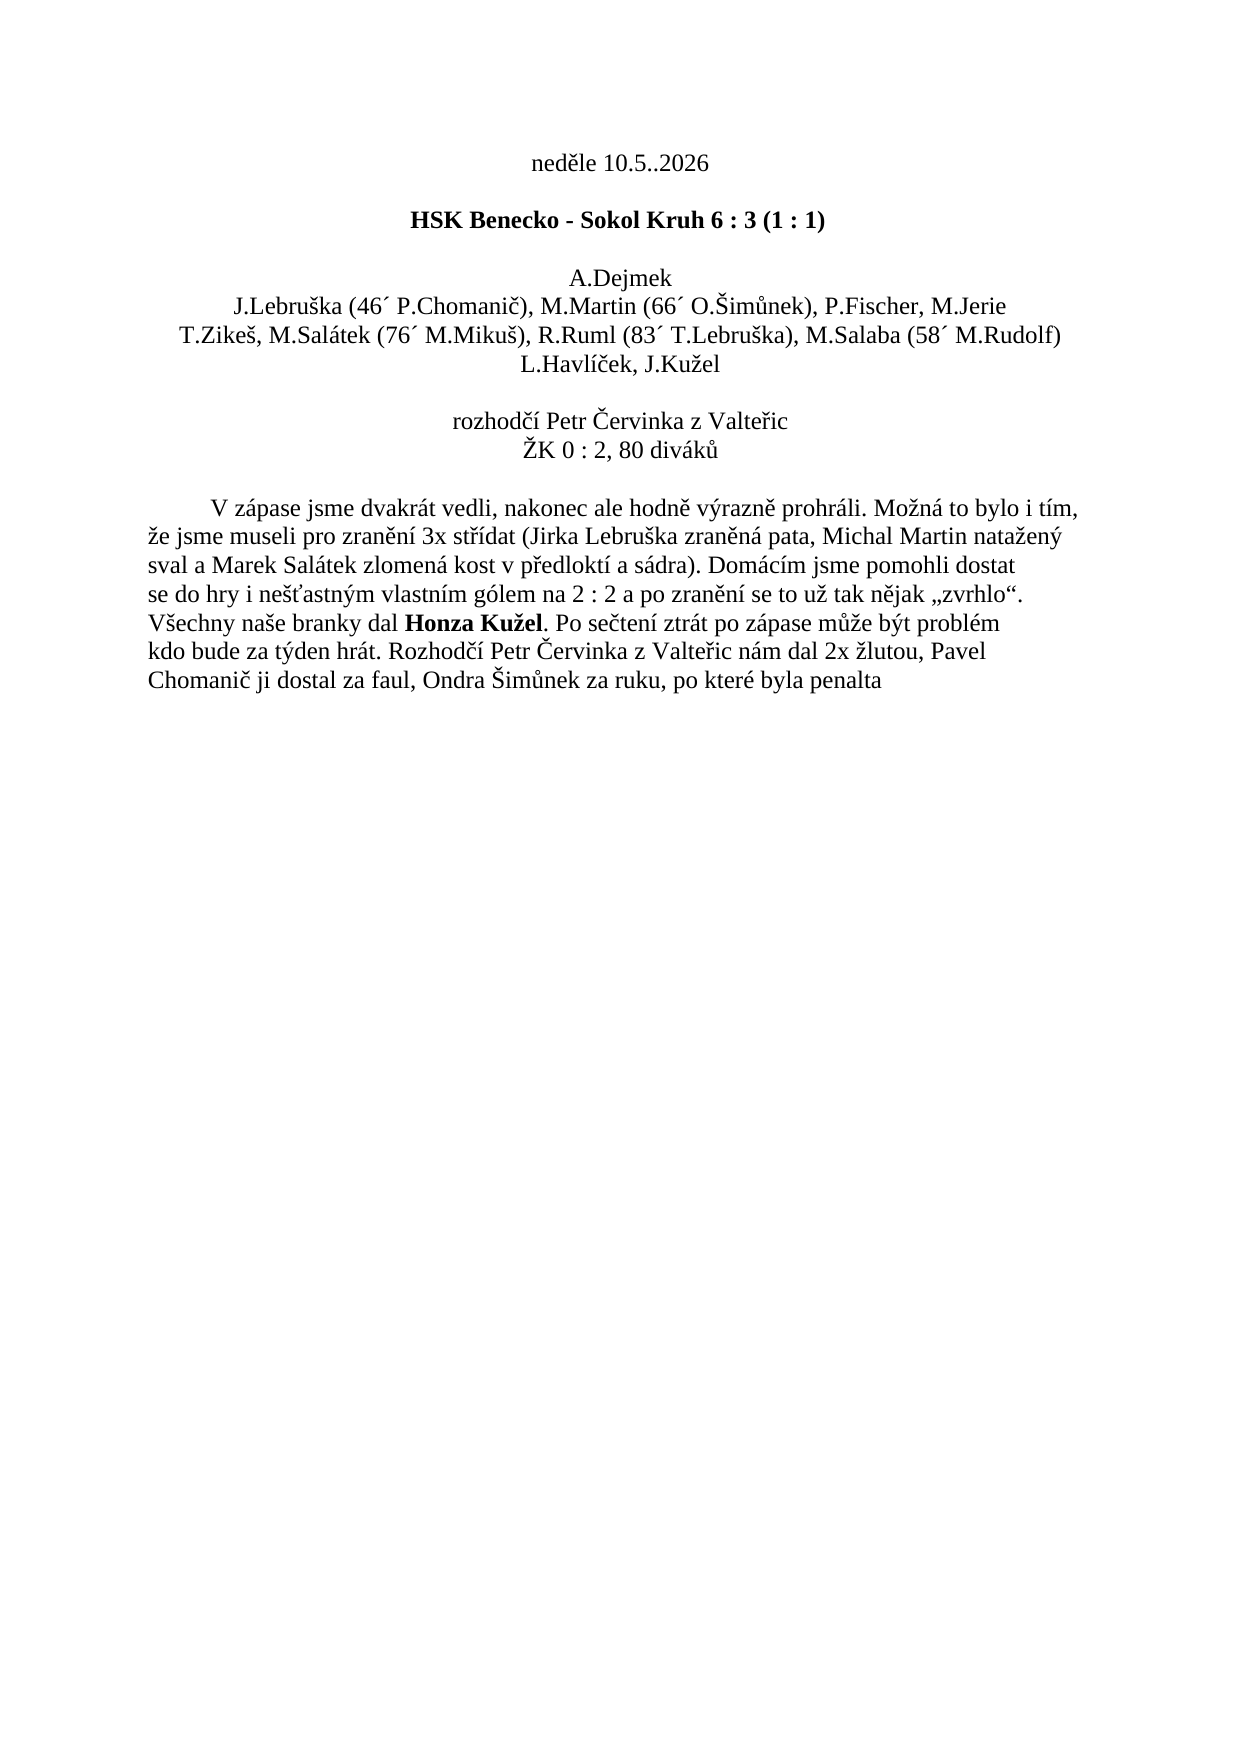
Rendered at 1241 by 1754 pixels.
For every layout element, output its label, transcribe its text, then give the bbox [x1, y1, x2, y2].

text T.Zikeš, M.Salátek (76´ M.Mikuš), R.Ruml (83´ T.Lebruška), M.Salaba (58´ M.Rudolf) [148, 320, 1093, 349]
text V zápase jsme dvakrát vedli, nakonec ale hodně výrazně prohráli. Možná to bylo i tím, že jsme museli pro zranění 3x střídat (Jirka Lebruška zraněná pata, Michal Martin natažený sval a Marek Salátek zlomená kost v předloktí a sádra). Domácím jsme pomohli dostat [148, 493, 1093, 579]
text neděle 10.5..2026 [148, 148, 1093, 176]
text A.Dejmek [148, 263, 1093, 291]
text J.Lebruška (46´ P.Chomanič), M.Martin (66´ O.Šimůnek), P.Fischer, M.Jerie [148, 291, 1093, 320]
text se do hry i nešťastným vlastním gólem na 2 : 2 a po zranění se to už tak nějak „zvrhlo“. Všechny naše branky dal Honza Kužel. Po sečtení ztrát po zápase může být problém [148, 579, 1093, 636]
text kdo bude za týden hrát. Rozhodčí Petr Červinka z Valteřic nám dal 2x žlutou, Pavel Chomanič ji dostal za faul, Ondra Šimůnek za ruku, po které byla penalta [148, 636, 1093, 694]
text HSK Benecko - Sokol Kruh 6 : 3 (1 : 1) [260, 205, 1093, 234]
text rozhodčí Petr Červinka z Valteřic [148, 406, 1093, 435]
text ŽK 0 : 2, 80 diváků [148, 435, 1093, 464]
text L.Havlíček, J.Kužel [148, 349, 1093, 378]
